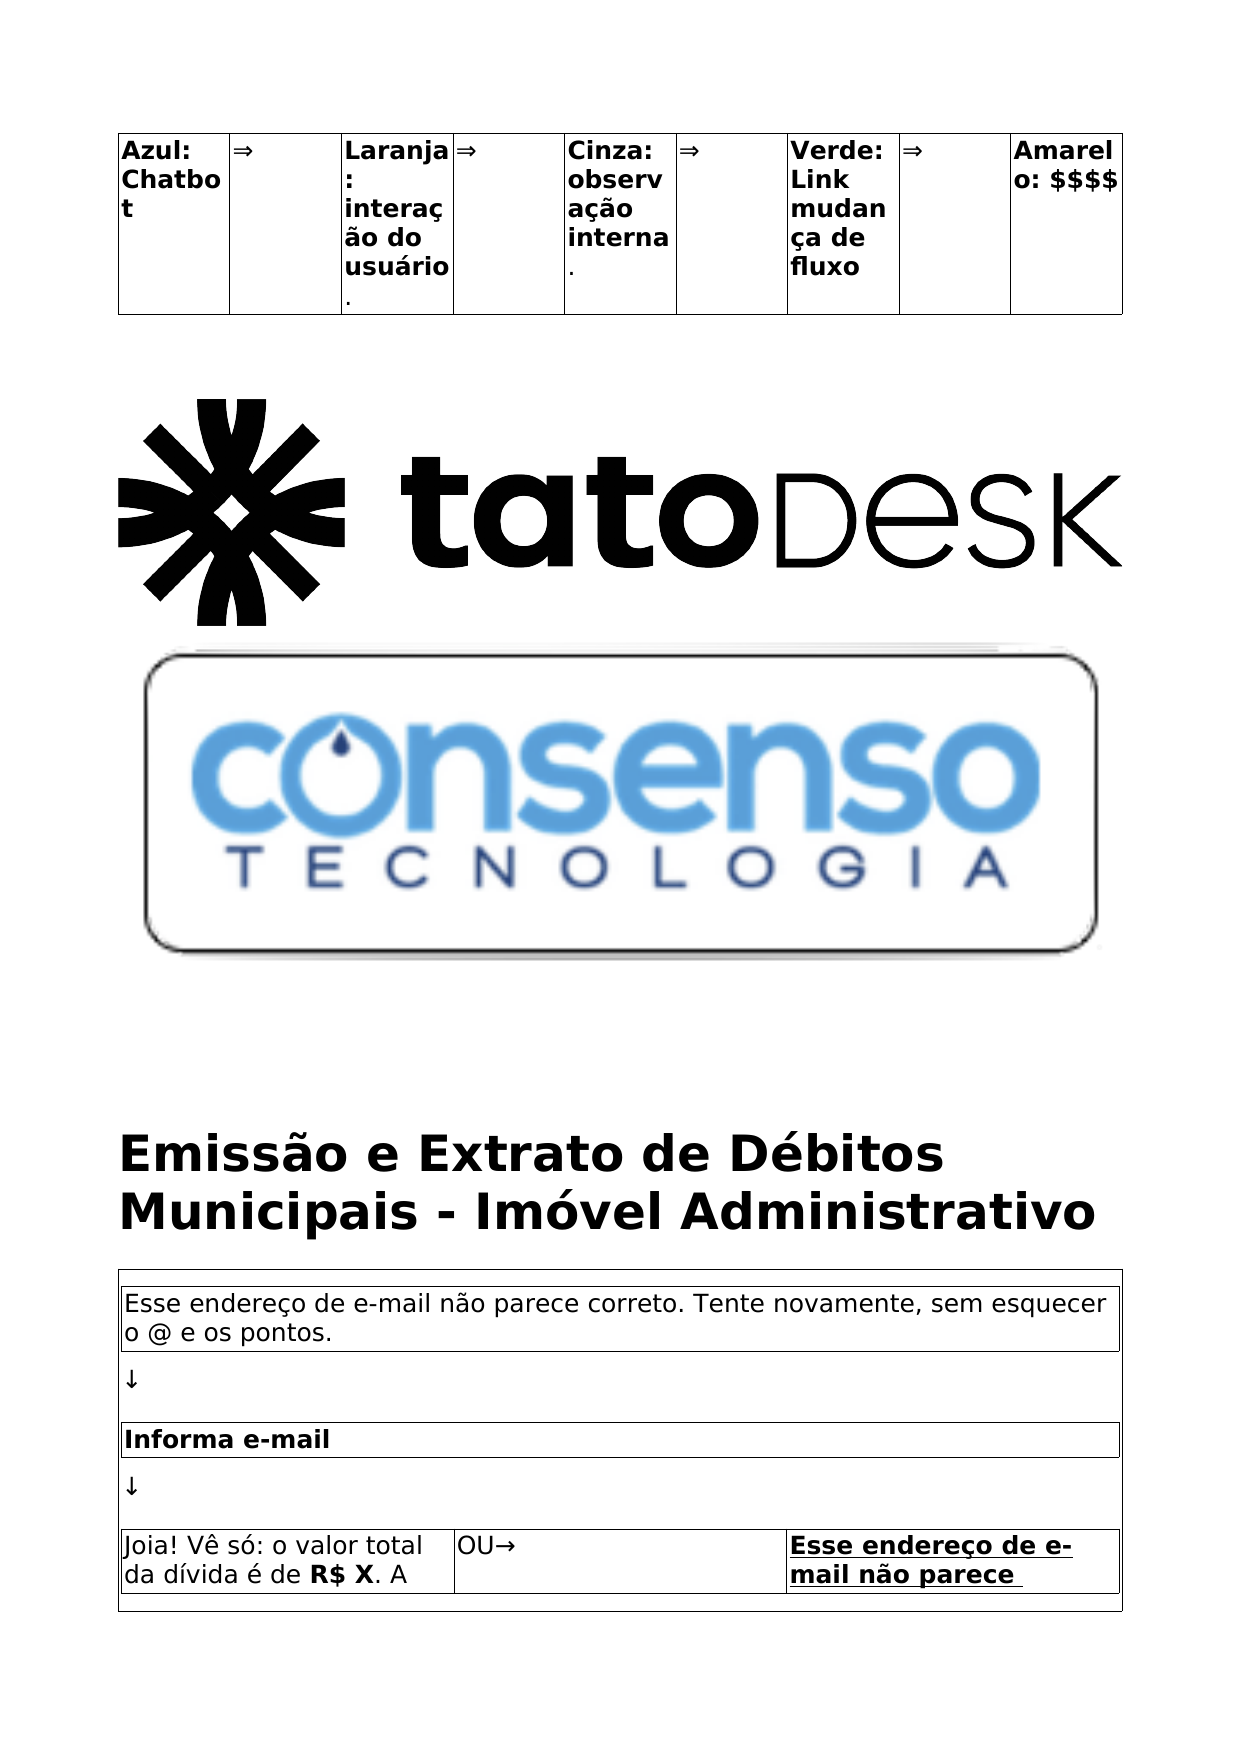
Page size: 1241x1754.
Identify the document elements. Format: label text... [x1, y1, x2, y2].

table_header ⇒ [454, 134, 564, 314]
table_header ⇒ [900, 134, 1010, 314]
table_header ⇒ [230, 134, 341, 314]
table_header ↓ ↓ [119, 1270, 1122, 1611]
table_header Azul: Chatbot [119, 134, 229, 314]
table_header Informa e-mail [122, 1423, 1119, 1457]
picture [118, 638, 1123, 988]
table_header Esse endereço de e-mail não parece [787, 1530, 1119, 1593]
table_header Laranja: interação do usuário. [342, 134, 453, 314]
subtitle Emissão e Extrato de Débitos Municipais - Imóvel Administrativo [118, 1125, 1122, 1241]
table_header Verde: Link mudança de fluxo [788, 134, 899, 314]
table_header ⇒ [677, 134, 787, 314]
table_header OU→ [455, 1530, 786, 1593]
table_header Joia! Vê só: o valor total da dívida é de R$ X. A [122, 1530, 454, 1593]
table_header Esse endereço de e-mail não parece correto. Tente novamente, sem esquecer o @ e os pontos. [122, 1287, 1119, 1351]
table_header Cinza: observação interna. [565, 134, 676, 314]
table_header Amarelo: $$$$ [1011, 134, 1122, 314]
picture [118, 399, 1123, 626]
